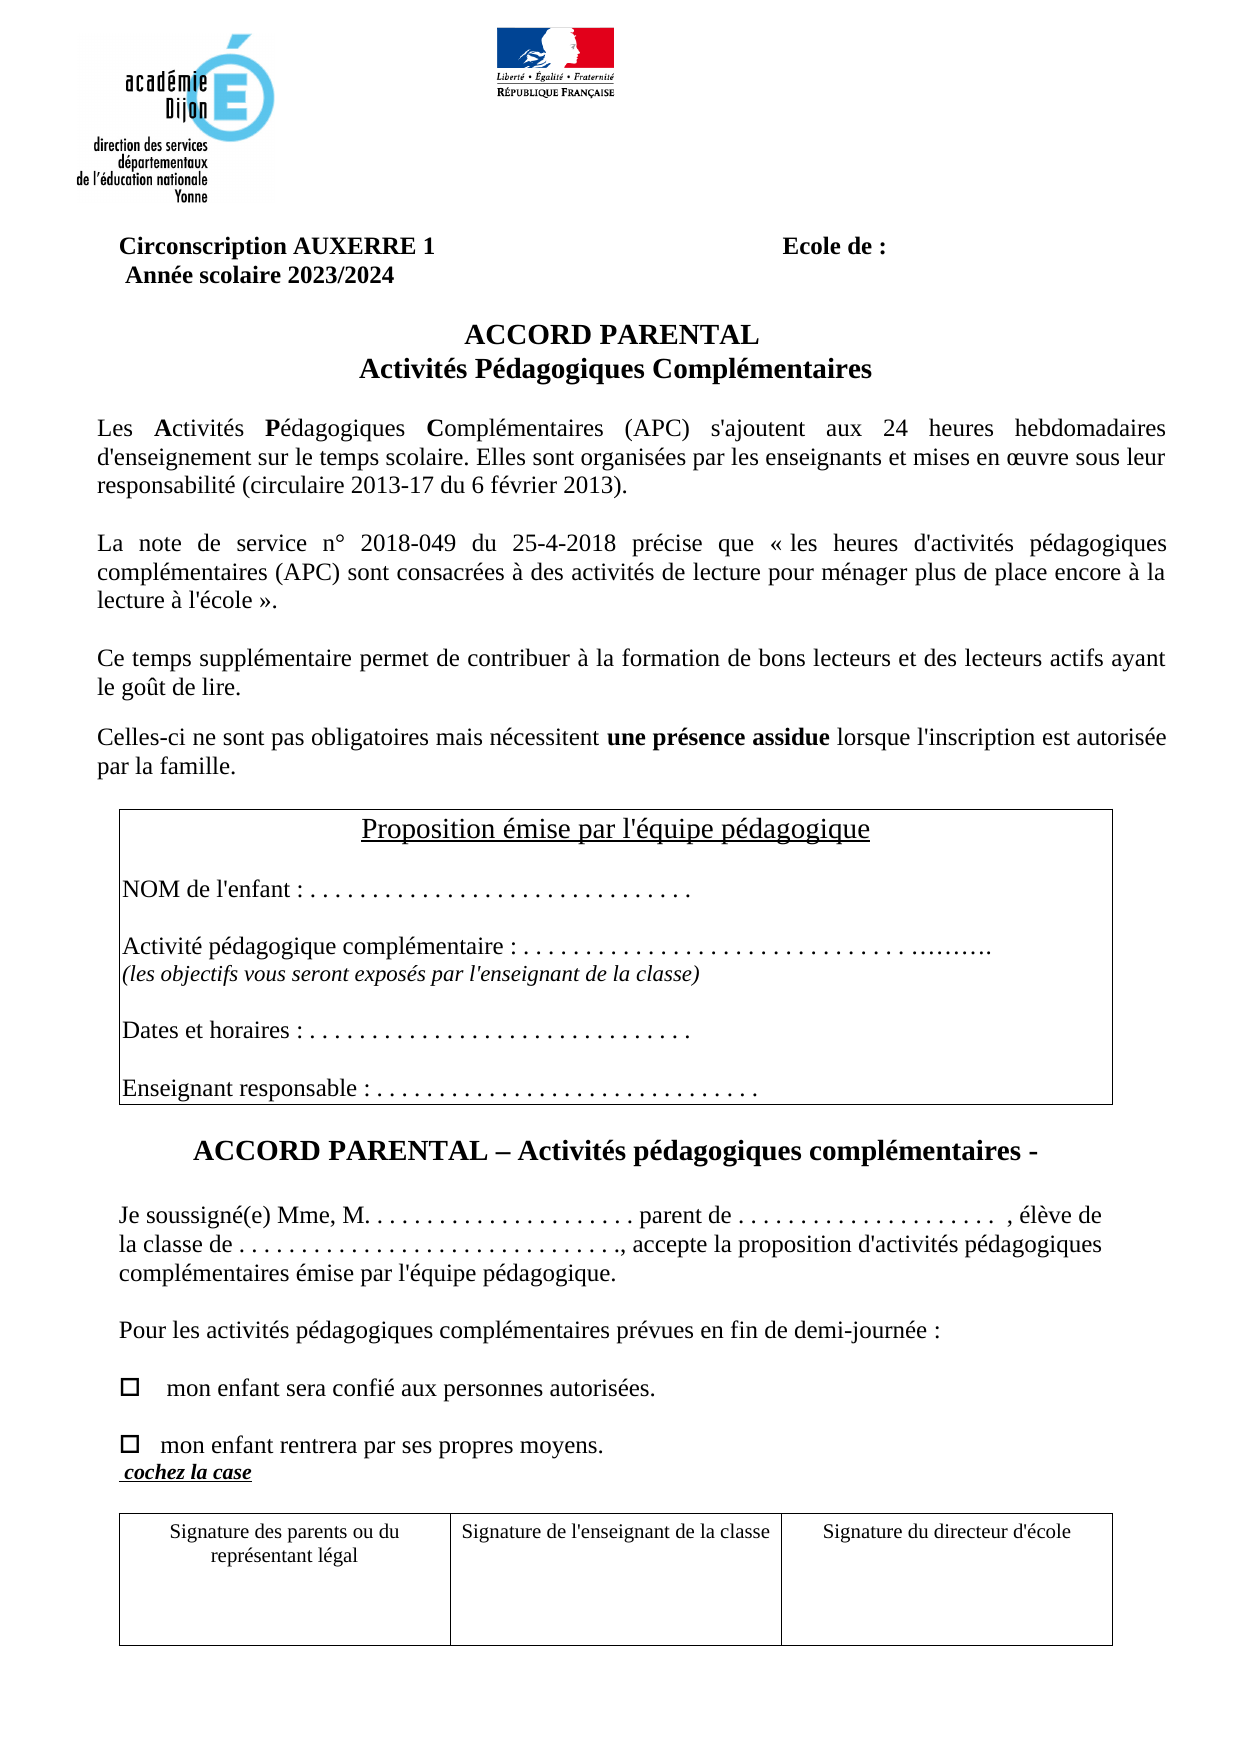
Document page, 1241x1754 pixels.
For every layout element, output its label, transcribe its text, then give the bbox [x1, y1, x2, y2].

text Dates et horaires : . . . . . . . . . . . . . . . . . . . . . . . . . . . . . . . [120, 1012, 1112, 1044]
text Activités Pédagogiques Complémentaires [119, 351, 1112, 384]
text  mon enfant sera confié aux personnes autorisées. [119, 1373, 1112, 1401]
table_header Signature du directeur d'école [782, 1514, 1112, 1645]
picture [76, 33, 275, 203]
text Celles-ci ne sont pas obligatoires mais nécessitent une présence assidue lorsque l'inscription est autorisée par la famille. [97, 722, 1167, 780]
table_header Signature de l'enseignant de la classe [451, 1514, 781, 1645]
text Les Activités Pédagogiques Complémentaires (APC) s'ajoutent aux 24 heures hebdomadaires d'enseignement sur le temps scolaire. Elles sont organisées par les enseignants et mises en œuvre sous leur responsabilité (circulaire 2013-17 du 6 février 2013). [97, 413, 1167, 499]
text ACCORD PARENTAL [119, 317, 1112, 351]
text cochez la case [119, 1459, 1112, 1484]
text (les objectifs vous seront exposés par l'enseignant de la classe) [120, 957, 1112, 986]
text Activité pédagogique complémentaire : . . . . . . . . . . . . . . . . . . . . . . . . . . . . . . . ………. [120, 928, 1112, 957]
text Circonscription AUXERRE 1 Ecole de : [119, 231, 1112, 260]
text NOM de l'enfant : . . . . . . . . . . . . . . . . . . . . . . . . . . . . . . . [120, 871, 1112, 902]
text  mon enfant rentrera par ses propres moyens. [119, 1430, 1112, 1459]
text ACCORD PARENTAL – Activités pédagogiques complémentaires - [119, 1133, 1112, 1167]
text La note de service n° 2018-049 du 25-4-2018 précise que « les heures d'activités pédagogiques complémentaires (APC) sont consacrées à des activités de lecture pour ménager plus de place encore à la lecture à l'école ». [97, 528, 1167, 614]
picture [496, 27, 617, 100]
text Proposition émise par l'équipe pédagogique [120, 810, 1112, 845]
text Ce temps supplémentaire permet de contribuer à la formation de bons lecteurs et des lecteurs actifs ayant le goût de lire. [97, 643, 1167, 701]
text Enseignant responsable : . . . . . . . . . . . . . . . . . . . . . . . . . . . . . . . [120, 1069, 1112, 1104]
text Je soussigné(e) Mme, M. . . . . . . . . . . . . . . . . . . . . . parent de . . . . . . . . . . . . . . . . . . . . . , élève de la classe de . . . . . . . . . . . . . . . . . . . . . . . . . . . . . . ., accepte la proposition d'activités pédagogiques complémentaires émise par l'équipe pédagogique. [119, 1200, 1112, 1286]
text Année scolaire 2023/2024 [119, 260, 1112, 288]
table_header Signature des parents ou du représentant légal [120, 1514, 450, 1645]
text Pour les activités pédagogiques complémentaires prévues en fin de demi-journée : [119, 1315, 1112, 1344]
